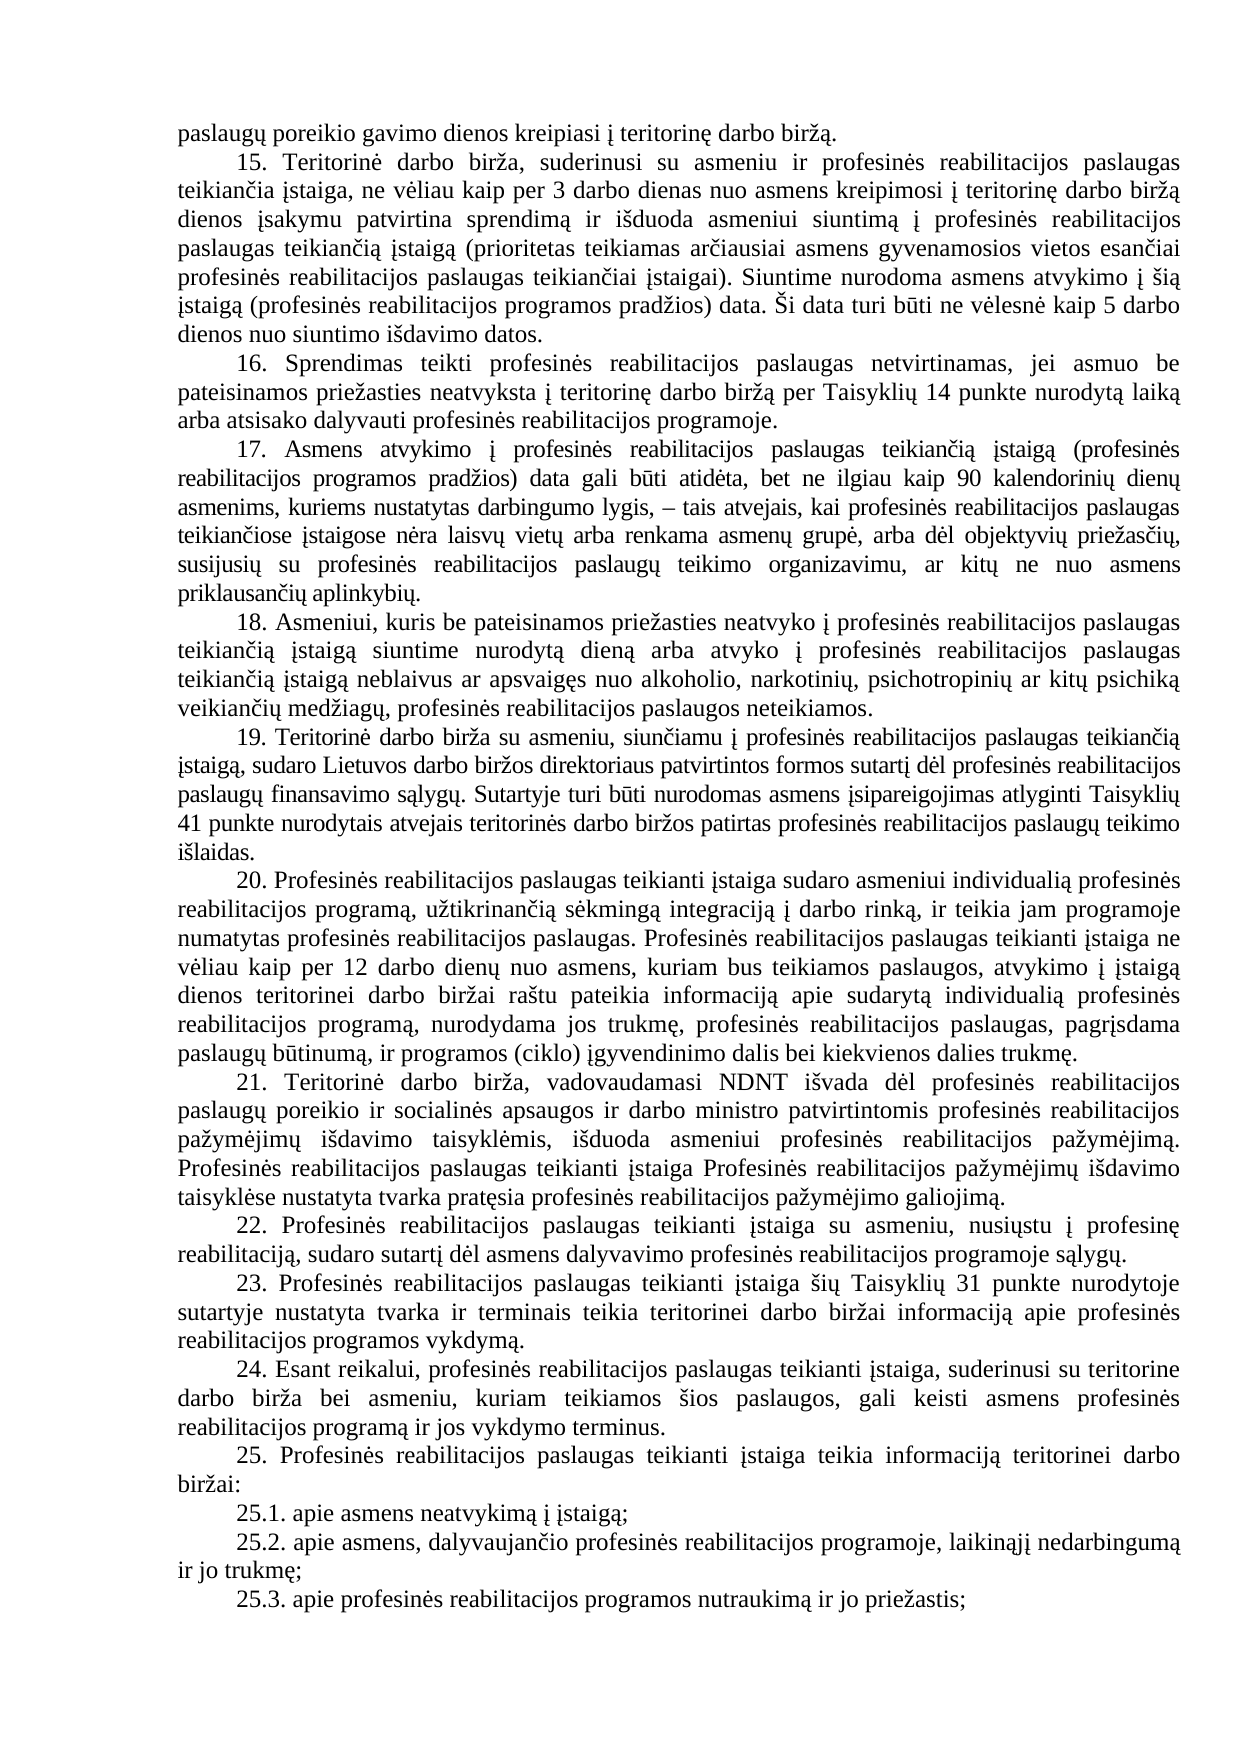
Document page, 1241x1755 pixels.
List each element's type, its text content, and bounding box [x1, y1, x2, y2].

text paslaugų poreikio gavimo dienos kreipiasi į teritorinę darbo biržą. [177, 118, 1181, 147]
text 25.1. apie asmens neatvykimą į įstaigą; [177, 1498, 1181, 1527]
text 18. Asmeniui, kuris be pateisinamos priežasties neatvyko į profesinės reabilitacijos paslaugas teikiančią įstaigą siuntime nurodytą dieną arba atvyko į profesinės reabilitacijos paslaugas teikiančią įstaigą neblaivus ar apsvaigęs nuo alkoholio, narkotinių, psichotropinių ar kitų psichiką veikiančių medžiagų, profesinės reabilitacijos paslaugos neteikiamos. [177, 607, 1181, 722]
text 23. Profesinės reabilitacijos paslaugas teikianti įstaiga šių Taisyklių 31 punkte nurodytoje sutartyje nustatyta tvarka ir terminais teikia teritorinei darbo biržai informaciją apie profesinės reabilitacijos programos vykdymą. [177, 1268, 1181, 1354]
text 25. Profesinės reabilitacijos paslaugas teikianti įstaiga teikia informaciją teritorinei darbo biržai: [177, 1441, 1181, 1498]
text 16. Sprendimas teikti profesinės reabilitacijos paslaugas netvirtinamas, jei asmuo be pateisinamos priežasties neatvyksta į teritorinę darbo biržą per Taisyklių 14 punkte nurodytą laiką arba atsisako dalyvauti profesinės reabilitacijos programoje. [177, 348, 1181, 434]
text 17. Asmens atvykimo į profesinės reabilitacijos paslaugas teikiančią įstaigą (profesinės reabilitacijos programos pradžios) data gali būti atidėta, bet ne ilgiau kaip 90 kalendorinių dienų asmenims, kuriems nustatytas darbingumo lygis, – tais atvejais, kai profesinės reabilitacijos paslaugas teikiančiose įstaigose nėra laisvų vietų arba renkama asmenų grupė, arba dėl objektyvių priežasčių, susijusių su profesinės reabilitacijos paslaugų teikimo organizavimu, ar kitų ne nuo asmens priklausančių aplinkybių. [177, 434, 1181, 607]
text 22. Profesinės reabilitacijos paslaugas teikianti įstaiga su asmeniu, nusiųstu į profesinę reabilitaciją, sudaro sutartį dėl asmens dalyvavimo profesinės reabilitacijos programoje sąlygų. [177, 1211, 1181, 1268]
text 20. Profesinės reabilitacijos paslaugas teikianti įstaiga sudaro asmeniui individualią profesinės reabilitacijos programą, užtikrinančią sėkmingą integraciją į darbo rinką, ir teikia jam programoje numatytas profesinės reabilitacijos paslaugas. Profesinės reabilitacijos paslaugas teikianti įstaiga ne vėliau kaip per 12 darbo dienų nuo asmens, kuriam bus teikiamos paslaugos, atvykimo į įstaigą dienos teritorinei darbo biržai raštu pateikia informaciją apie sudarytą individualią profesinės reabilitacijos programą, nurodydama jos trukmę, profesinės reabilitacijos paslaugas, pagrįsdama paslaugų būtinumą, ir programos (ciklo) įgyvendinimo dalis bei kiekvienos dalies trukmę. [177, 866, 1181, 1067]
text 25.3. apie profesinės reabilitacijos programos nutraukimą ir jo priežastis; [177, 1584, 1181, 1613]
text 25.2. apie asmens, dalyvaujančio profesinės reabilitacijos programoje, laikinąjį nedarbingumą ir jo trukmę; [177, 1527, 1181, 1584]
text 24. Esant reikalui, profesinės reabilitacijos paslaugas teikianti įstaiga, suderinusi su teritorine darbo birža bei asmeniu, kuriam teikiamos šios paslaugos, gali keisti asmens profesinės reabilitacijos programą ir jos vykdymo terminus. [177, 1354, 1181, 1441]
text 21. Teritorinė darbo birža, vadovaudamasi NDNT išvada dėl profesinės reabilitacijos paslaugų poreikio ir socialinės apsaugos ir darbo ministro patvirtintomis profesinės reabilitacijos pažymėjimų išdavimo taisyklėmis, išduoda asmeniui profesinės reabilitacijos pažymėjimą. Profesinės reabilitacijos paslaugas teikianti įstaiga Profesinės reabilitacijos pažymėjimų išdavimo taisyklėse nustatyta tvarka pratęsia profesinės reabilitacijos pažymėjimo galiojimą. [177, 1067, 1181, 1211]
text 15. Teritorinė darbo birža, suderinusi su asmeniu ir profesinės reabilitacijos paslaugas teikiančia įstaiga, ne vėliau kaip per 3 darbo dienas nuo asmens kreipimosi į teritorinę darbo biržą dienos įsakymu patvirtina sprendimą ir išduoda asmeniui siuntimą į profesinės reabilitacijos paslaugas teikiančią įstaigą (prioritetas teikiamas arčiausiai asmens gyvenamosios vietos esančiai profesinės reabilitacijos paslaugas teikiančiai įstaigai). Siuntime nurodoma asmens atvykimo į šią įstaigą (profesinės reabilitacijos programos pradžios) data. Ši data turi būti ne vėlesnė kaip 5 darbo dienos nuo siuntimo išdavimo datos. [177, 147, 1181, 348]
text 19. Teritorinė darbo birža su asmeniu, siunčiamu į profesinės reabilitacijos paslaugas teikiančią įstaigą, sudaro Lietuvos darbo biržos direktoriaus patvirtintos formos sutartį dėl profesinės reabilitacijos paslaugų finansavimo sąlygų. Sutartyje turi būti nurodomas asmens įsipareigojimas atlyginti Taisyklių 41 punkte nurodytais atvejais teritorinės darbo biržos patirtas profesinės reabilitacijos paslaugų teikimo išlaidas. [177, 722, 1181, 866]
